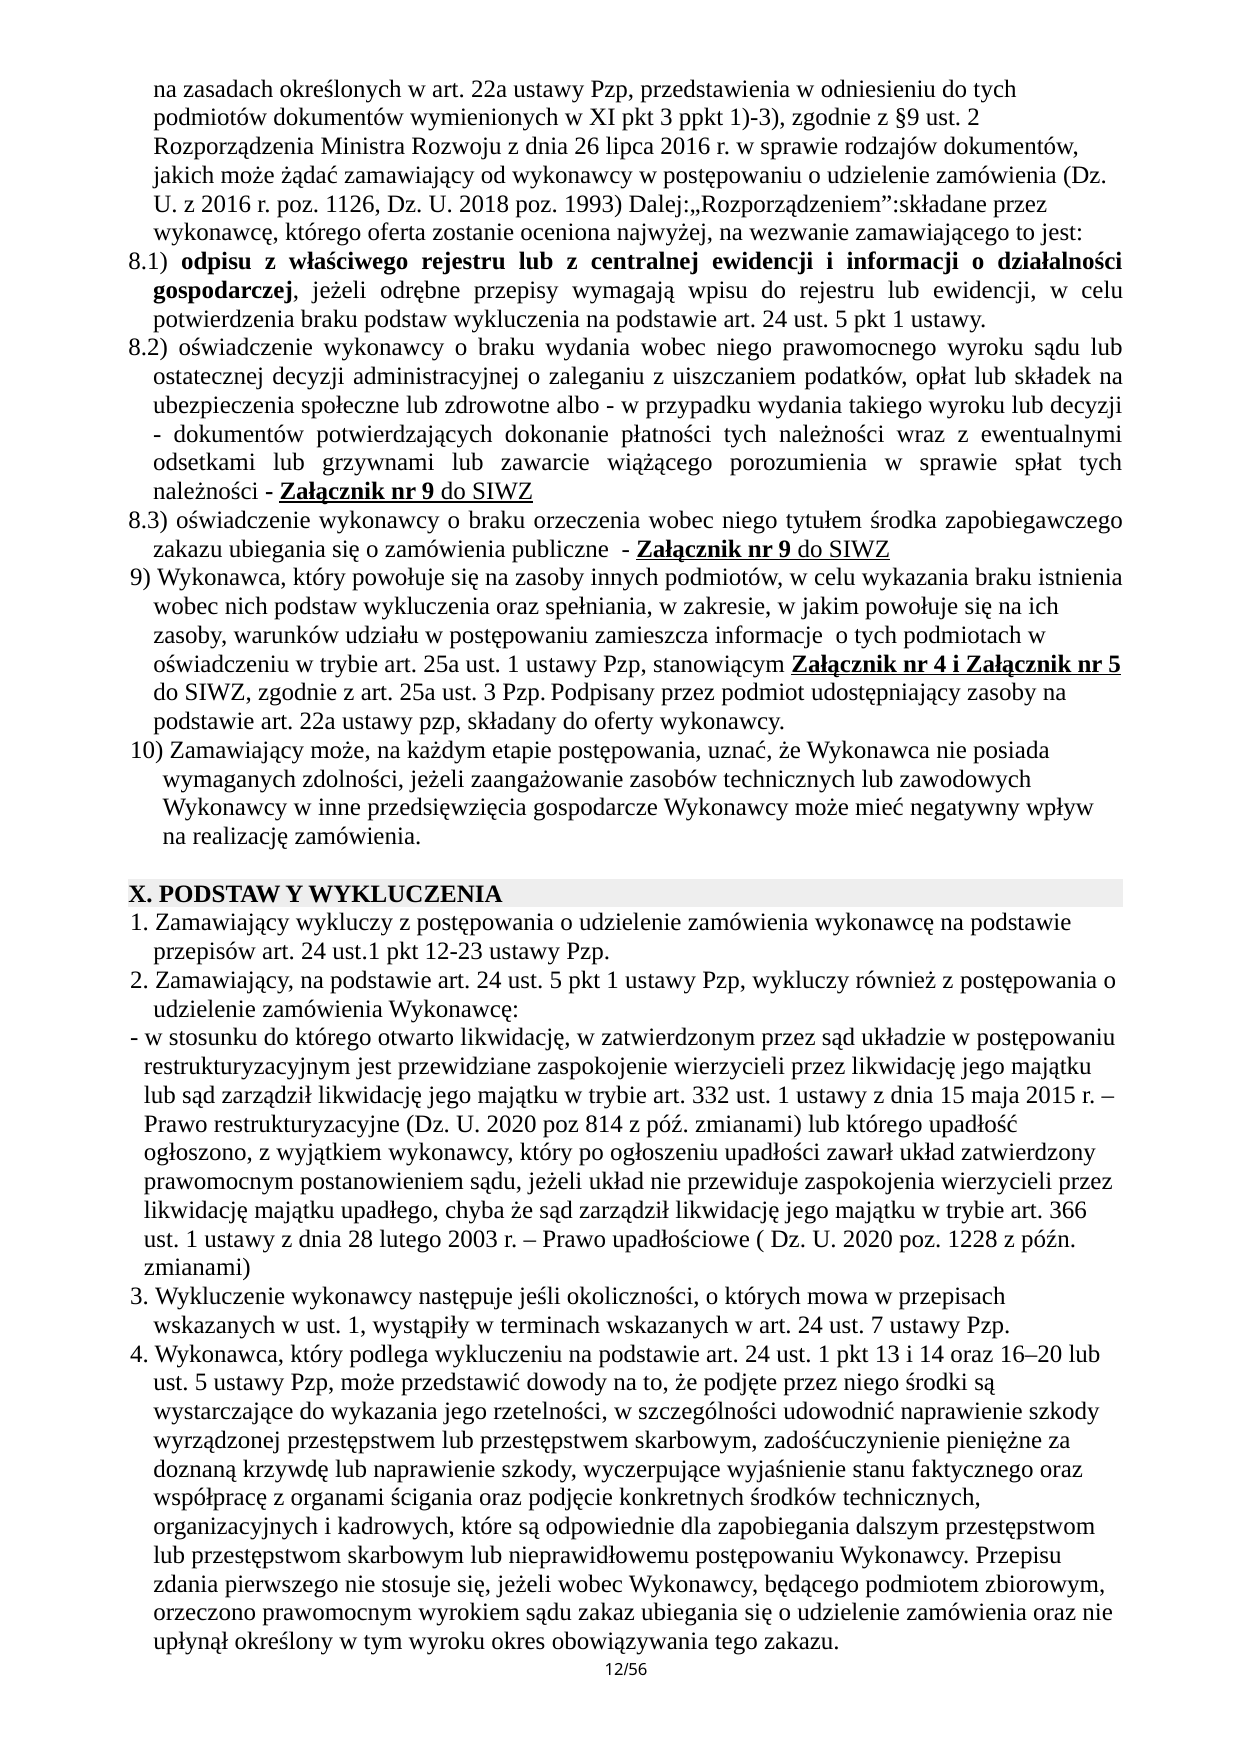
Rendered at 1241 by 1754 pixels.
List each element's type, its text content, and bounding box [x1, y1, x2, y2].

text - w stosunku do którego otwarto likwidację, w zatwierdzonym przez sąd układzie w postępowaniu restrukturyzacyjnym jest przewidziane zaspokojenie wierzycieli przez likwidację jego majątku lub sąd zarządził likwidację jego majątku w trybie art. 332 ust. 1 ustawy z dnia 15 maja 2015 r. – Prawo restrukturyzacyjne (Dz. U. 2020 poz 814 z póź. zmianami) lub którego upadłość ogłoszono, z wyjątkiem wykonawcy, który po ogłoszeniu upadłości zawarł układ zatwierdzony prawomocnym postanowieniem sądu, jeżeli układ nie przewiduje zaspokojenia wierzycieli przez likwidację majątku upadłego, chyba że sąd zarządził likwidację jego majątku w trybie art. 366 ust. 1 ustawy z dnia 28 lutego 2003 r. – Prawo upadłościowe ( Dz. U. 2020 poz. 1228 z późn. zmianami) [130, 1022, 1123, 1281]
text na zasadach określonych w art. 22a ustawy Pzp, przedstawienia w odniesieniu do tych podmiotów dokumentów wymienionych w XI pkt 3 ppkt 1)-3), zgodnie z §9 ust. 2 Rozporządzenia Ministra Rozwoju z dnia 26 lipca 2016 r. w sprawie rodzajów dokumentów, jakich może żądać zamawiający od wykonawcy w postępowaniu o udzielenie zamówienia (Dz. U. z 2016 r. poz. 1126, Dz. U. 2018 poz. 1993) Dalej:„Rozporządzeniem”:składane przez wykonawcę, którego oferta zostanie oceniona najwyżej, na wezwanie zamawiającego to jest: [130, 74, 1123, 246]
text 10) Zamawiający może, na każdym etapie postępowania, uznać, że Wykonawca nie posiada wymaganych zdolności, jeżeli zaangażowanie zasobów technicznych lub zawodowych Wykonawcy w inne przedsięwzięcia gospodarcze Wykonawcy może mieć negatywny wpływ na realizację zamówienia. [130, 735, 1123, 850]
text 3. Wykluczenie wykonawcy następuje jeśli okoliczności, o których mowa w przepisach wskazanych w ust. 1, wystąpiły w terminach wskazanych w art. 24 ust. 7 ustawy Pzp. [130, 1281, 1123, 1339]
text X. PODSTAW Y WYKLUCZENIA [128, 879, 1123, 907]
text 4. Wykonawca, który podlega wykluczeniu na podstawie art. 24 ust. 1 pkt 13 i 14 oraz 16–20 lub ust. 5 ustawy Pzp, może przedstawić dowody na to, że podjęte przez niego środki są wystarczające do wykazania jego rzetelności, w szczególności udowodnić naprawienie szkody wyrządzonej przestępstwem lub przestępstwem skarbowym, zadośćuczynienie pieniężne za doznaną krzywdę lub naprawienie szkody, wyczerpujące wyjaśnienie stanu faktycznego oraz współpracę z organami ścigania oraz podjęcie konkretnych środków technicznych, organizacyjnych i kadrowych, które są odpowiednie dla zapobiegania dalszym przestępstwom lub przestępstwom skarbowym lub nieprawidłowemu postępowaniu Wykonawcy. Przepisu zdania pierwszego nie stosuje się, jeżeli wobec Wykonawcy, będącego podmiotem zbiorowym, orzeczono prawomocnym wyrokiem sądu zakaz ubiegania się o udzielenie zamówienia oraz nie upłynął określony w tym wyroku okres obowiązywania tego zakazu. [130, 1339, 1123, 1655]
text 2. Zamawiający, na podstawie art. 24 ust. 5 pkt 1 ustawy Pzp, wykluczy również z postępowania o udzielenie zamówienia Wykonawcę: [130, 965, 1123, 1022]
text 8.3) oświadczenie wykonawcy o braku orzeczenia wobec niego tytułem środka zapobiegawczego zakazu ubiegania się o zamówienia publiczne - Załącznik nr 9 do SIWZ [128, 505, 1123, 562]
text 8.1) odpisu z właściwego rejestru lub z centralnej ewidencji i informacji o działalności gospodarczej, jeżeli odrębne przepisy wymagają wpisu do rejestru lub ewidencji, w celu potwierdzenia braku podstaw wykluczenia na podstawie art. 24 ust. 5 pkt 1 ustawy. [128, 246, 1123, 332]
text 9) Wykonawca, który powołuje się na zasoby innych podmiotów, w celu wykazania braku istnienia wobec nich podstaw wykluczenia oraz spełniania, w zakresie, w jakim powołuje się na ich zasoby, warunków udziału w postępowaniu zamieszcza informacje o tych podmiotach w oświadczeniu w trybie art. 25a ust. 1 ustawy Pzp, stanowiącym Załącznik nr 4 i Załącznik nr 5 do SIWZ, zgodnie z art. 25a ust. 3 Pzp. Podpisany przez podmiot udostępniający zasoby na podstawie art. 22a ustawy pzp, składany do oferty wykonawcy. [130, 562, 1123, 735]
text 1. Zamawiający wykluczy z postępowania o udzielenie zamówienia wykonawcę na podstawie przepisów art. 24 ust.1 pkt 12-23 ustawy Pzp. [130, 907, 1123, 965]
text 8.2) oświadczenie wykonawcy o braku wydania wobec niego prawomocnego wyroku sądu lub ostatecznej decyzji administracyjnej o zaleganiu z uiszczaniem podatków, opłat lub składek na ubezpieczenia społeczne lub zdrowotne albo - w przypadku wydania takiego wyroku lub decyzji - dokumentów potwierdzających dokonanie płatności tych należności wraz z ewentualnymi odsetkami lub grzywnami lub zawarcie wiążącego porozumienia w sprawie spłat tych należności - Załącznik nr 9 do SIWZ [128, 332, 1123, 505]
